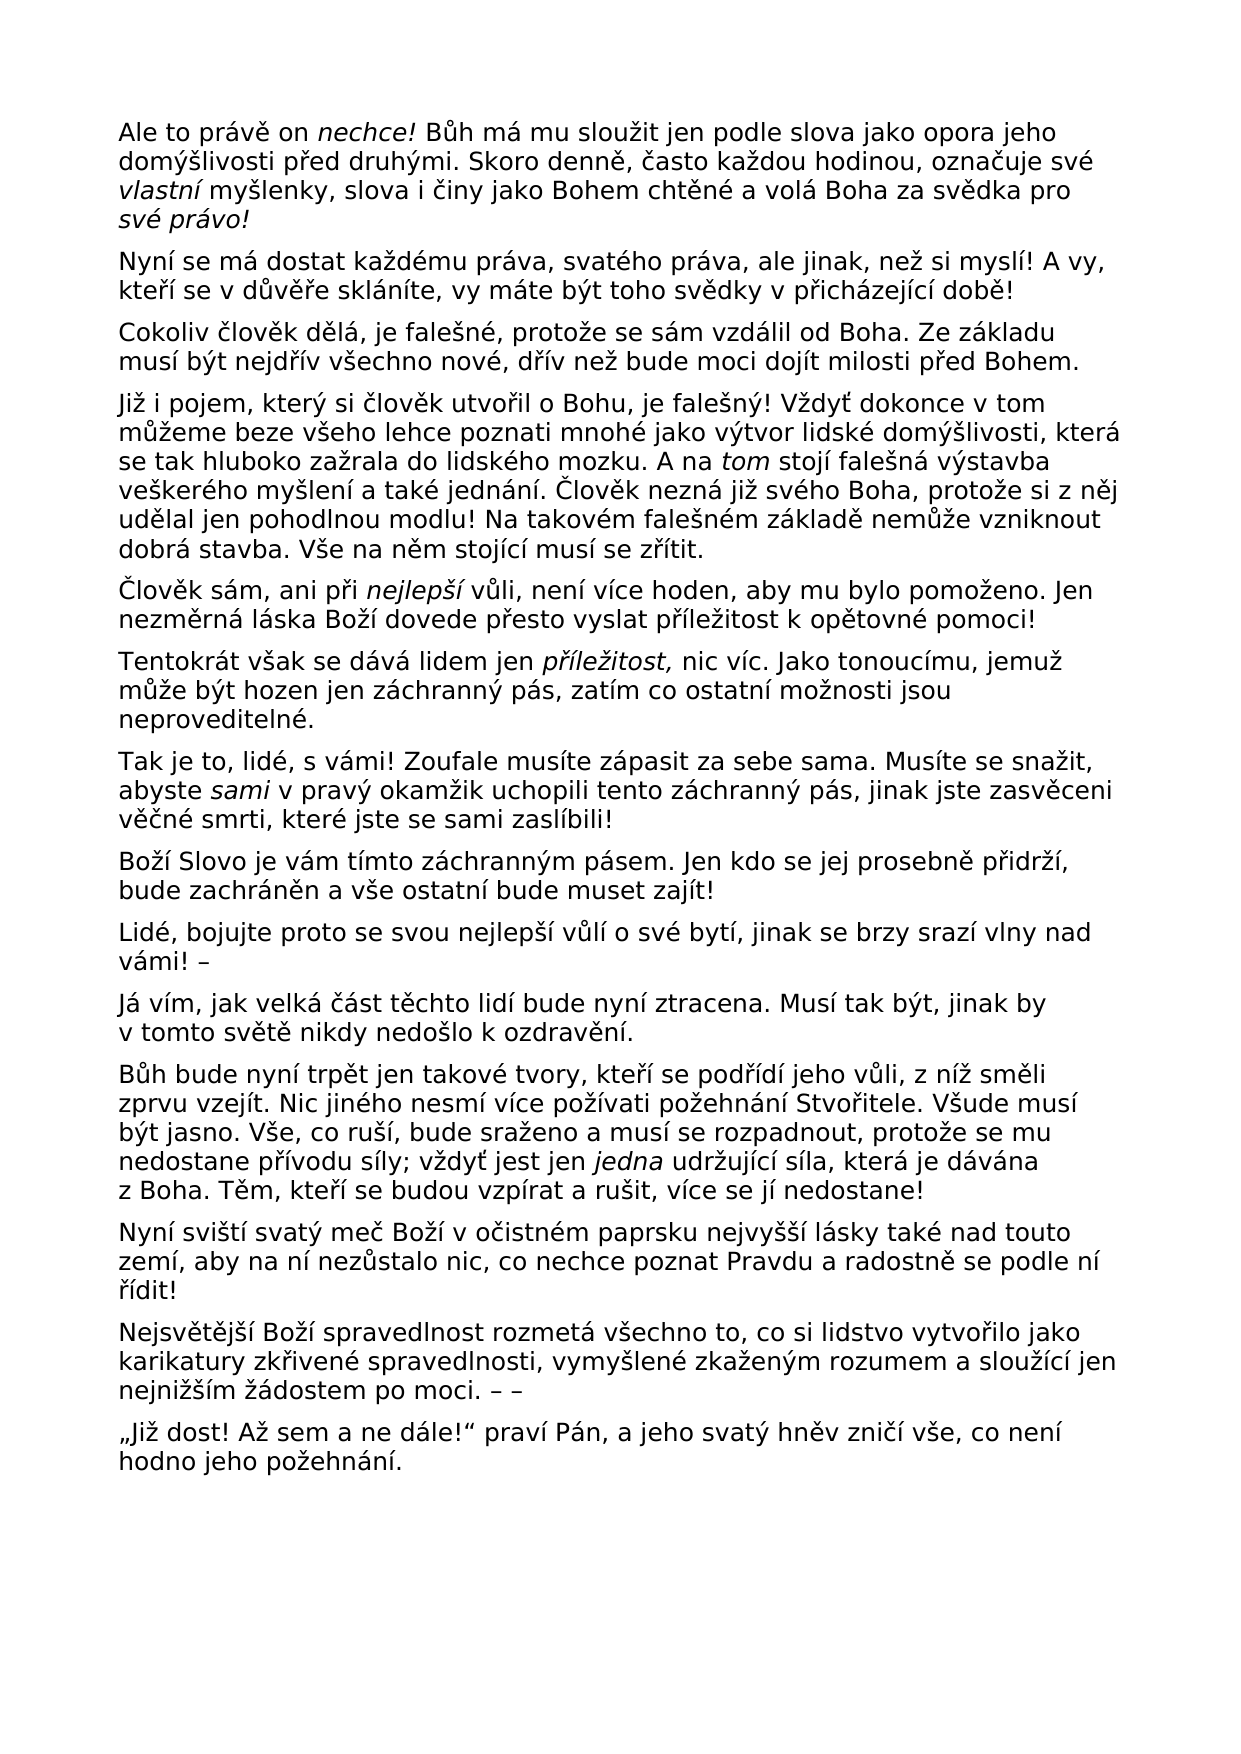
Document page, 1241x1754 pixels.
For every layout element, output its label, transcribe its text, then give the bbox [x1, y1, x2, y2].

text Boží Slovo je vám tímto záchranným pásem. Jen kdo se jej prosebně přidrží, bude zachráněn a vše ostatní bude muset zajít! [118, 847, 1122, 906]
text Nejsvětější Boží spravedlnost rozmetá všechno to, co si lidstvo vytvořilo jako karikatury zkřivené spravedlnosti, vymyšlené zkaženým rozumem a sloužící jen nejnižším žádostem po moci. – – [118, 1318, 1122, 1406]
text „Již dost! Až sem a ne dále!“ praví Pán, a jeho svatý hněv zničí vše, co není hodno jeho požehnání. [118, 1418, 1122, 1476]
text Nyní sviští svatý meč Boží v očistném paprsku nejvyšší lásky také nad touto zemí, aby na ní nezůstalo nic, co nechce poznat Pravdu a radostně se podle ní řídit! [118, 1218, 1122, 1306]
text Lidé, bojujte proto se svou nejlepší vůlí o své bytí, jinak se brzy srazí vlny nad vámi! – [118, 918, 1122, 976]
text Bůh bude nyní trpět jen takové tvory, kteří se podřídí jeho vůli, z níž směli zprvu vzejít. Nic jiného nesmí více požívati požehnání Stvořitele. Všude musí být jasno. Vše, co ruší, bude sraženo a musí se rozpadnout, protože se mu nedostane přívodu síly; vždyť jest jen jedna udržující síla, která je dávána z Boha. Těm, kteří se budou vzpírat a rušit, více se jí nedostane! [118, 1060, 1122, 1206]
text Tentokrát však se dává lidem jen příležitost, nic víc. Jako tonoucímu, jemuž může být hozen jen záchranný pás, zatím co ostatní možnosti jsou neproveditelné. [118, 647, 1122, 735]
text Já vím, jak velká část těchto lidí bude nyní ztracena. Musí tak být, jinak by v tomto světě nikdy nedošlo k ozdravění. [118, 989, 1122, 1047]
text Cokoliv člověk dělá, je falešné, protože se sám vzdálil od Boha. Ze základu musí být nejdřív všechno nové, dřív než bude moci dojít milosti před Bohem. [118, 318, 1122, 376]
text Již i pojem, který si člověk utvořil o Bohu, je falešný! Vždyť dokonce v tom můžeme beze všeho lehce poznati mnohé jako výtvor lidské domýšlivosti, která se tak hluboko zažrala do lidského mozku. A na tom stojí falešná výstavba veškerého myšlení a také jednání. Člověk nezná již svého Boha, protože si z něj udělal jen pohodlnou modlu! Na takovém falešném základě nemůže vzniknout dobrá stavba. Vše na něm stojící musí se zřítit. [118, 389, 1122, 564]
text Nyní se má dostat každému práva, svatého práva, ale jinak, než si myslí! A vy, kteří se v důvěře skláníte, vy máte být toho svědky v přicházející době! [118, 247, 1122, 306]
text Ale to právě on nechce! Bůh má mu sloužit jen podle slova jako opora jeho domýšlivosti před druhými. Skoro denně, často každou hodinou, označuje své vlastní myšlenky, slova i činy jako Bohem chtěné a volá Boha za svědka pro své právo! [118, 118, 1122, 235]
text Člověk sám, ani při nejlepší vůli, není více hoden, aby mu bylo pomoženo. Jen nezměrná láska Boží dovede přesto vyslat příležitost k opětovné pomoci! [118, 576, 1122, 635]
text Tak je to, lidé, s vámi! Zoufale musíte zápasit za sebe sama. Musíte se snažit, abyste sami v pravý okamžik uchopili tento záchranný pás, jinak jste zasvěceni věčné smrti, které jste se sami zaslíbili! [118, 747, 1122, 835]
